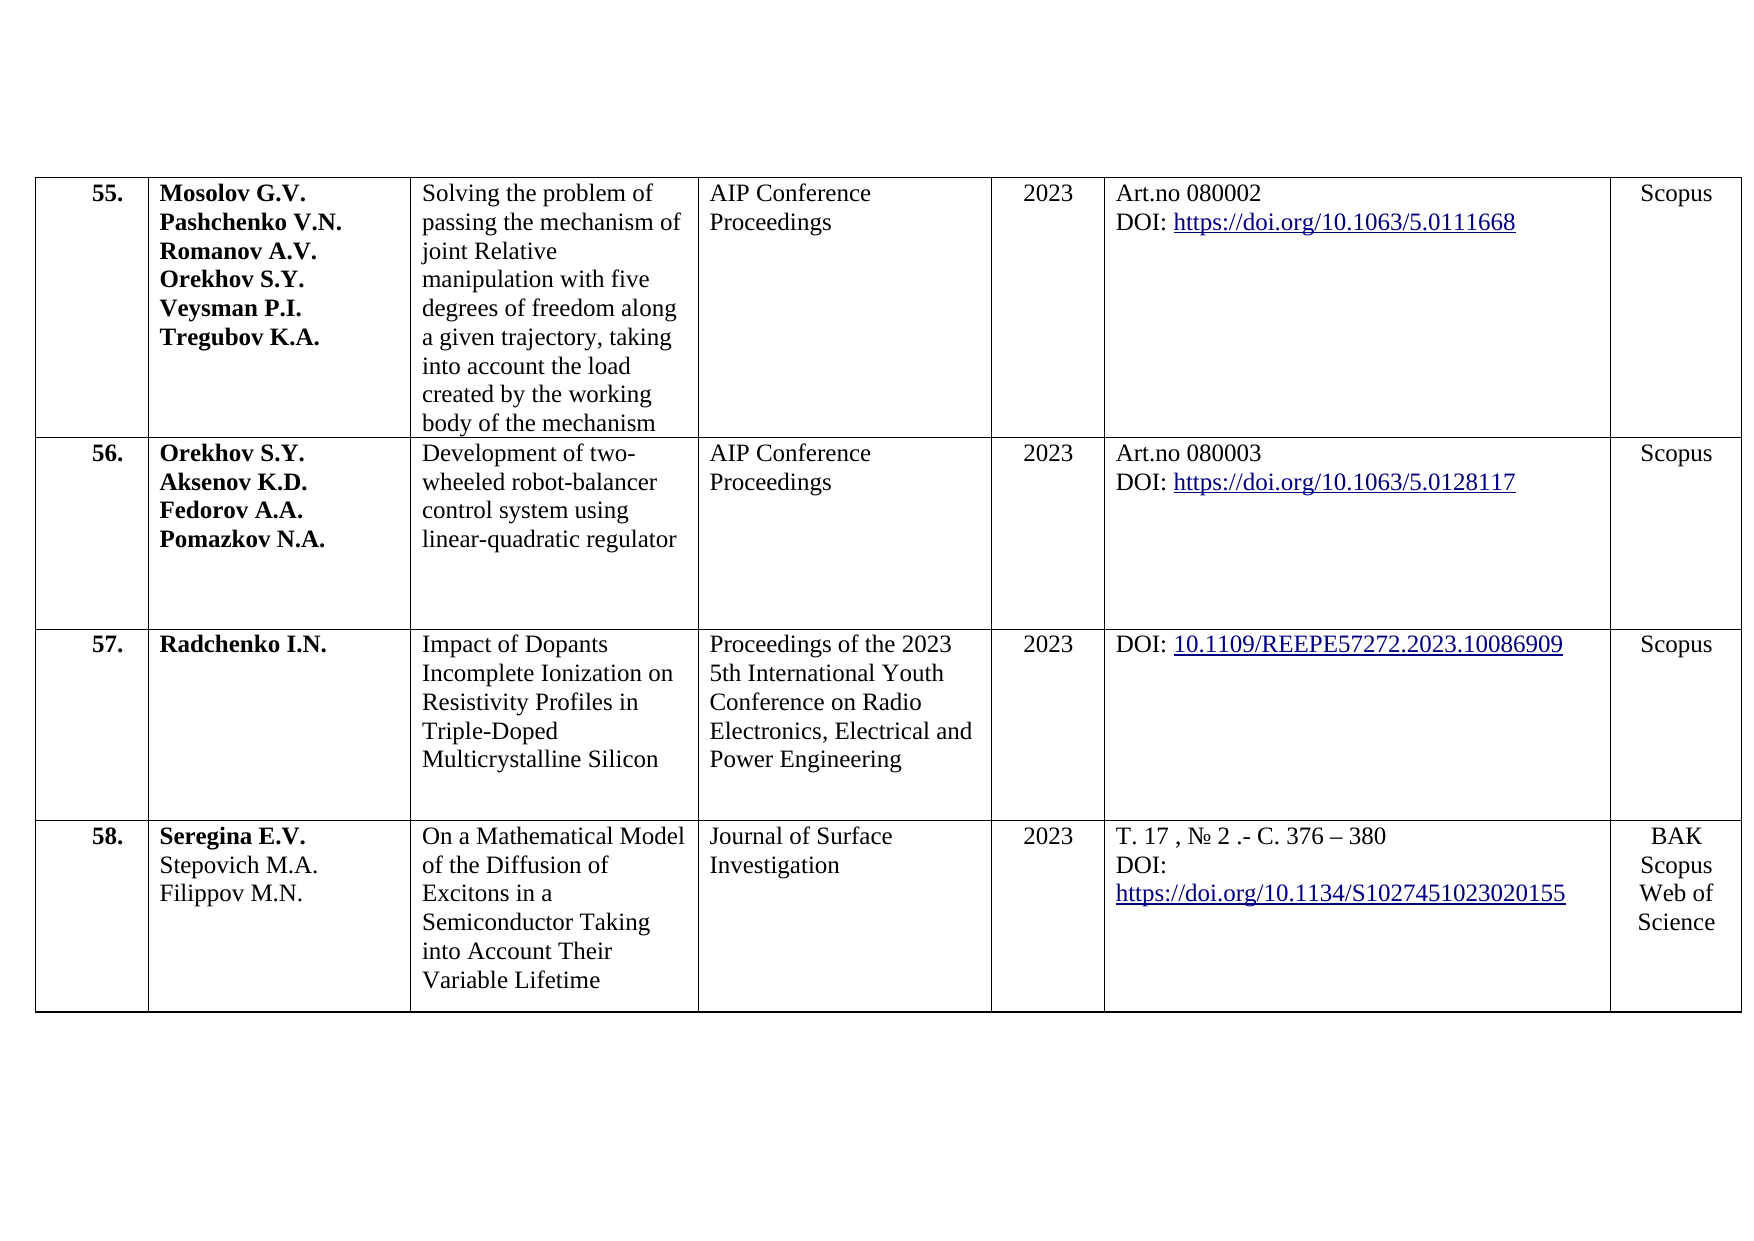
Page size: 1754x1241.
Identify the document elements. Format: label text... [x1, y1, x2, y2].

table_cell Scopus [1611, 438, 1741, 628]
table_cell Scopus [1611, 178, 1741, 437]
table_cell [36, 630, 148, 820]
table_cell 2023 [992, 178, 1104, 437]
table_cell 2023 [992, 821, 1104, 1011]
table_cell [36, 821, 148, 1011]
table_cell Proceedings of the 2023 5th International Youth Conference on Radio Electronics, Electrical and Power Engineering [699, 630, 991, 820]
table_cell AIP Conference Proceedings [699, 178, 991, 437]
table_cell Т. 17 , № 2 .- С. 376 – 380 DOI: https://doi.org/10.1134/S1027451023020155 [1105, 821, 1610, 1011]
table_cell [36, 438, 148, 628]
table_cell ВАК Scopus Web of Science [1611, 821, 1741, 1011]
table_cell Radchenko I.N. [149, 630, 410, 820]
table_cell [36, 178, 148, 437]
table_cell On a Mathematical Model of the Diffusion of Excitons in a Semiconductor Taking into Account Their Variable Lifetime [411, 821, 698, 1011]
table_cell AIP Conference Proceedings [699, 438, 991, 628]
table_cell Mosolov G.V. Pashchenko V.N. Romanov A.V. Orekhov S.Y. Veysman P.I. Tregubov K.A. [149, 178, 410, 437]
table_cell 2023 [992, 630, 1104, 820]
table_cell 2023 [992, 438, 1104, 628]
table_cell Development of two-wheeled robot-balancer control system using linear-quadratic regulator [411, 438, 698, 628]
table_cell Journal of Surface Investigation [699, 821, 991, 1011]
table_cell Scopus [1611, 630, 1741, 820]
table_cell Solving the problem of passing the mechanism of joint Relative manipulation with five degrees of freedom along a given trajectory, taking into account the load created by the working body of the mechanism [411, 178, 698, 437]
table_cell Seregina E.V. Stepovich M.A. Filippov M.N. [149, 821, 410, 1011]
table_cell Art.no 080003 DOI: https://doi.org/10.1063/5.0128117 [1105, 438, 1610, 628]
table_cell Art.no 080002 DOI: https://doi.org/10.1063/5.0111668 [1105, 178, 1610, 437]
table_cell Orekhov S.Y. Aksenov K.D. Fedorov A.A. Pomazkov N.A. [149, 438, 410, 628]
table_cell DOI: 10.1109/REEPE57272.2023.10086909 [1105, 630, 1610, 820]
table_cell Impact of Dopants Incomplete Ionization on Resistivity Profiles in Triple-Doped Multicrystalline Silicon [411, 630, 698, 820]
